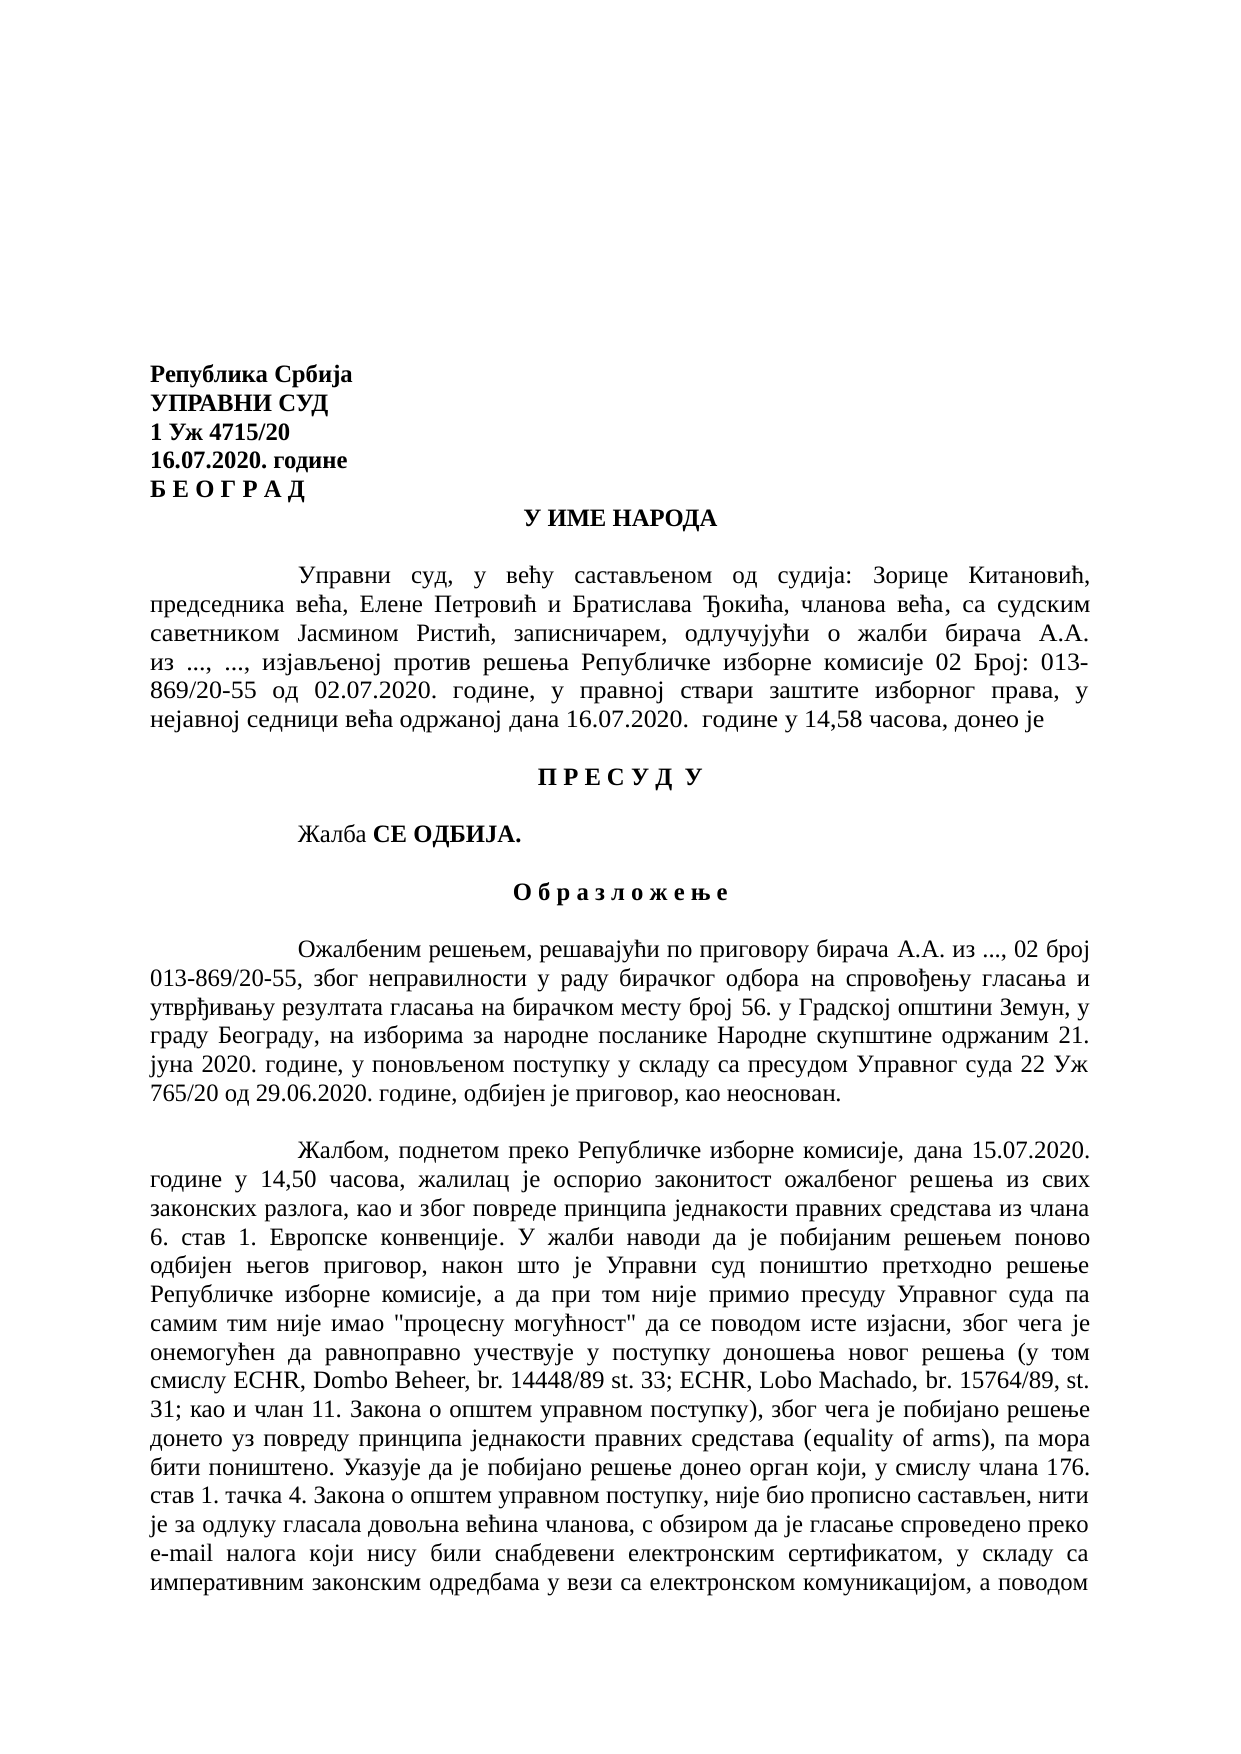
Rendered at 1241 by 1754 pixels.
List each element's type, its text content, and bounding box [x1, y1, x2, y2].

text Жалбом, поднетом преко Републичке изборне комисије, дана 15.07.2020. године у 14,50 часова, жалилац је оспорио законитост ожалбеног решења из свих законских разлога, као и због повреде принципа једнакости правних средстава из члана 6. став 1. Европске конвенције. У жалби наводи да је побијаним решењем поново одбијен његов приговор, након што је Управни суд поништио претходно решење Републичке изборне комисије, а да при том није примио пресуду Управног суда па самим тим није имао "процесну могућност" да се поводом исте изјасни, због чега је онемогућен да равноправно учествује у поступку доношења новог решења (у том смислу ECHR, Dombo Beheer, br. 14448/89 st. 33; ECHR, Lobo Machado, br. 15764/89, st. 31; као и члан 11. Закона о општем управном поступку), због чега је побијано решење донето уз повреду принципа једнакости правних средстава (equality of arms), па мора бити поништено. Указује да је побијано решење донео орган који, у смислу члана 176. став 1. тачка 4. Закона о општем управном поступку, није био прописно састављен, нити је за одлуку гласала довољна већина чланова, с обзиром да је гласање спроведено преко e-mail налога који нису били снабдевени електронским сертификатом, у складу са императивним законским одредбама у вези са електронском комуникацијом, а поводом [150, 1135, 1090, 1595]
text 1 Уж 4715/20 [150, 417, 1090, 445]
text У ИМЕ НАРОДА [150, 503, 1090, 532]
text Ожалбеним решењем, решавајући по приговору бирача A.A. из ..., 02 број 013-869/20-55, због неправилности у раду бирачког одбора на спровођењу гласања и утврђивању резултата гласања на бирачком месту број 56. у Градској општини Земун, у граду Београду, на изборима за народне посланике Народне скупштине одржаним 21. јуна 2020. године, у поновљеном поступку у складу са пресудом Управног суда 22 Уж 765/20 од 29.06.2020. године, одбијен је приговор, као неоснован. [150, 934, 1090, 1107]
text Управни суд, у већу састављеном од судија: Зорице Китановић, председника већа, Елене Петровић и Братислава Ђокића, чланова већа, са судским саветником Јасмином Ристић, записничарем, одлучујући о жалби бирача A.A. из ..., ..., изјављеној против решења Републичке изборне комисије 02 Број: 013-869/20-55 од 02.07.2020. године, у правној ствари заштите изборног права, у нејавној седници већа одржаној дана 16.07.2020. године у 14,58 часова, донео је [150, 560, 1090, 733]
text Жалба СЕ ОДБИЈА. [150, 819, 1090, 848]
text О б р а з л о ж е њ е [150, 877, 1090, 905]
text П Р Е С У Д У [150, 762, 1090, 790]
text 16.07.2020. године [150, 445, 1090, 474]
text Б Е О Г Р А Д [150, 474, 1090, 503]
text УПРАВНИ СУД [150, 388, 1090, 417]
text Република Србија [150, 148, 1090, 388]
